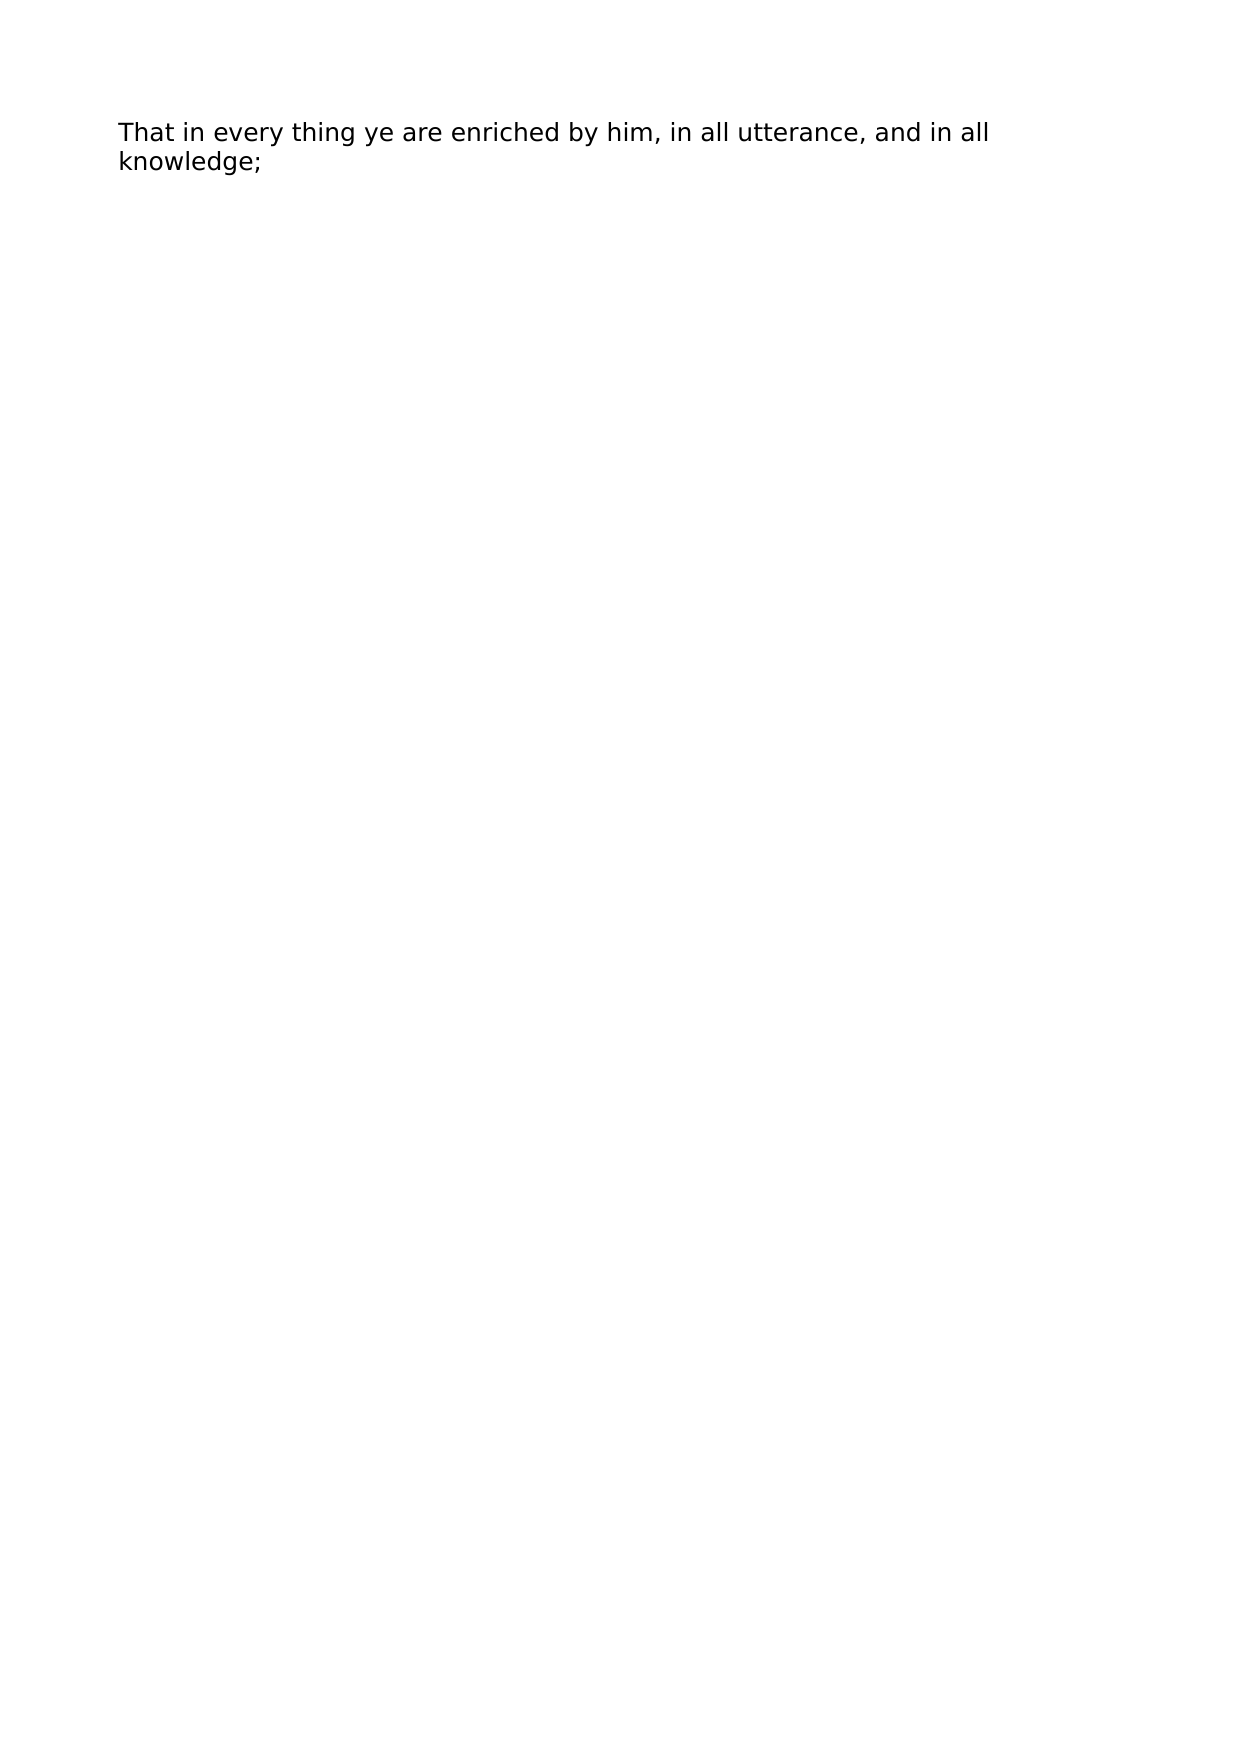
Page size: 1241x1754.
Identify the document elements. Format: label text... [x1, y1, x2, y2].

text That in every thing ye are enriched by him, in all utterance, and in all knowledge; [118, 118, 1122, 176]
